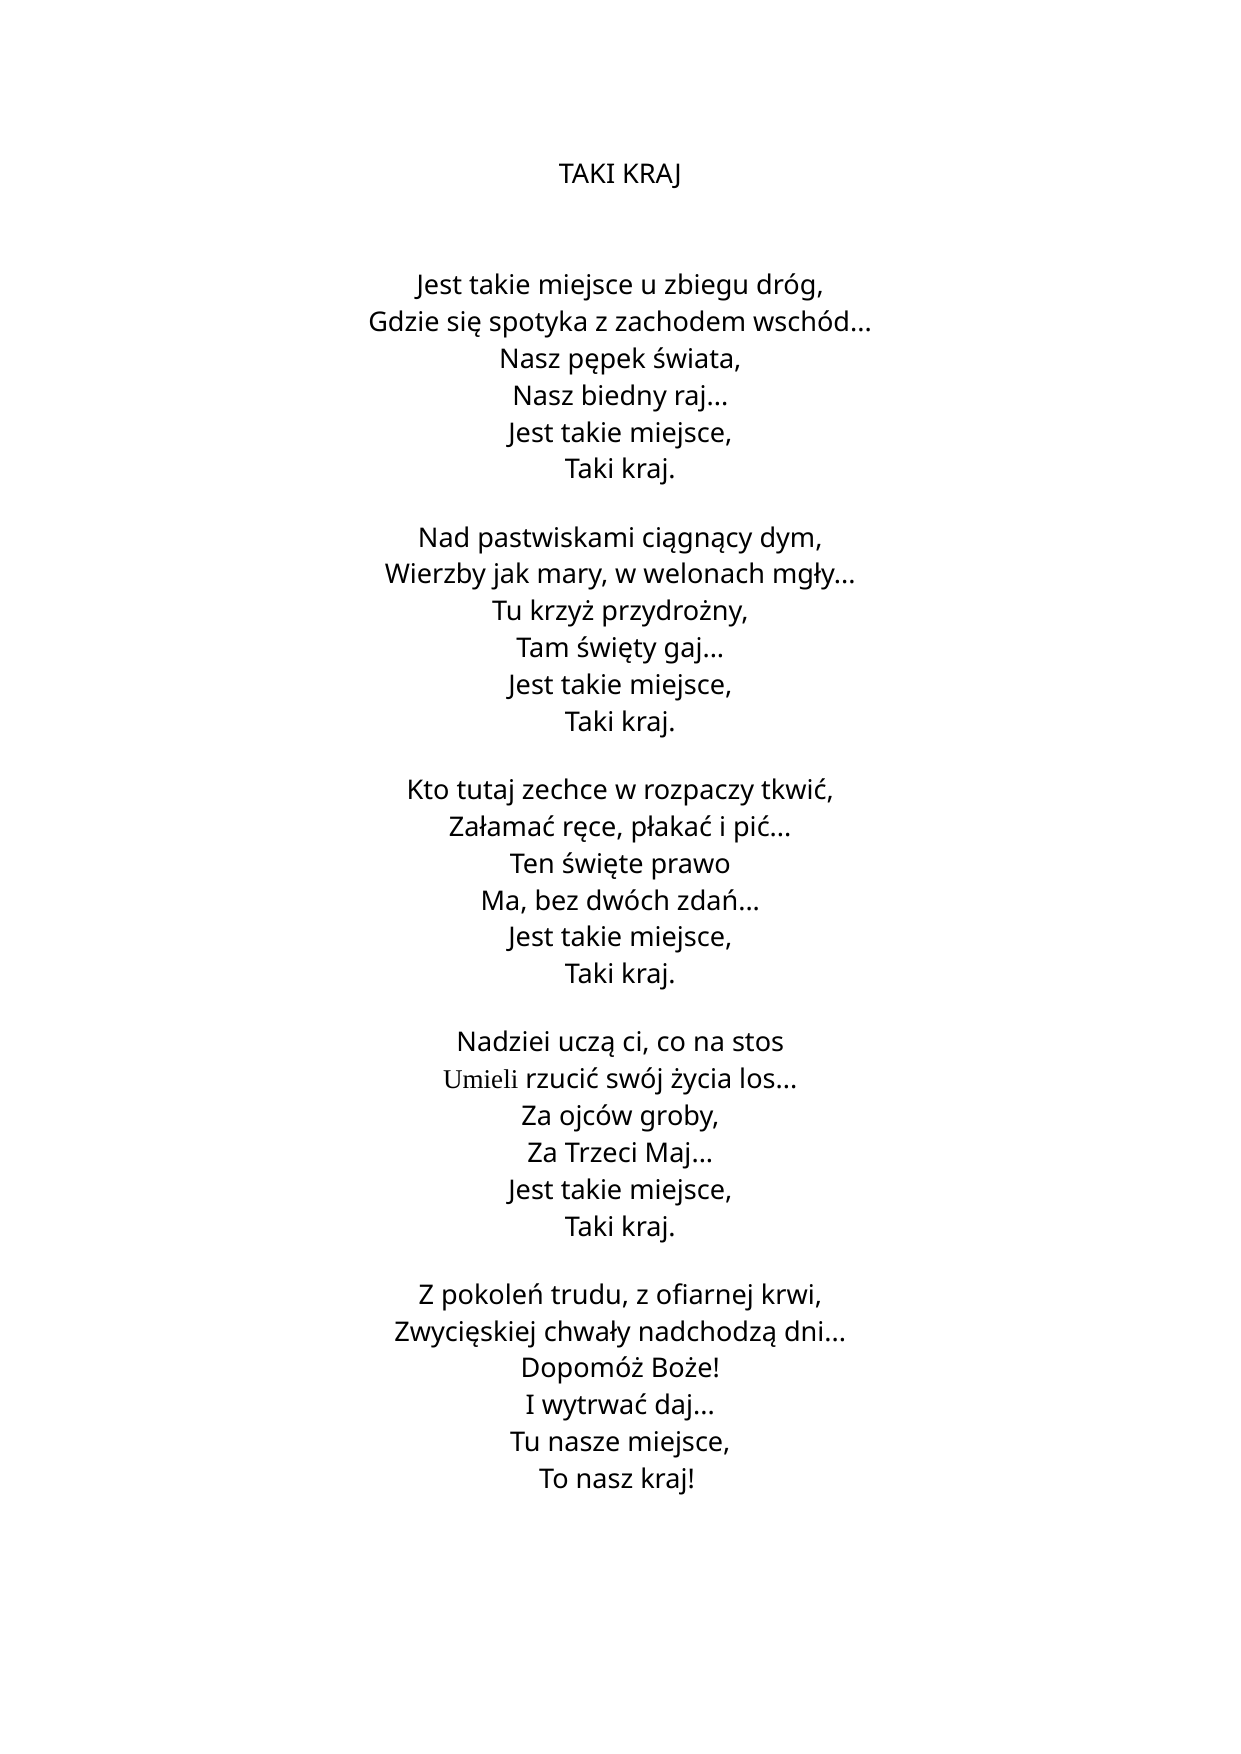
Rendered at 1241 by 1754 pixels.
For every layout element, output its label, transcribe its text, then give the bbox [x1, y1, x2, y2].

text Jest takie miejsce u zbiegu dróg, Gdzie się spotyka z zachodem wschód... Nasz pępek świata, Nasz biedny raj... Jest takie miejsce, Taki kraj. Nad pastwiskami ciągnący dym, Wierzby jak mary, w welonach mgły... Tu krzyż przydrożny, Tam święty gaj... Jest takie miejsce, Taki kraj. Kto tutaj zechce w rozpaczy tkwić, Załamać ręce, płakać i pić... Ten święte prawo Ma, bez dwóch zdań... Jest takie miejsce, Taki kraj. Nadziei uczą ci, co na stos Umieli rzucić swój życia los... Za ojców groby, Za Trzeci Maj... Jest takie miejsce, Taki kraj. Z pokoleń trudu, z ofiarnej krwi, Zwycięskiej chwały nadchodzą dni... Dopomóż Boże! I wytrwać daj... Tu nasze miejsce, To nasz kraj! [118, 266, 1122, 1496]
text TAKI KRAJ [118, 155, 1122, 192]
